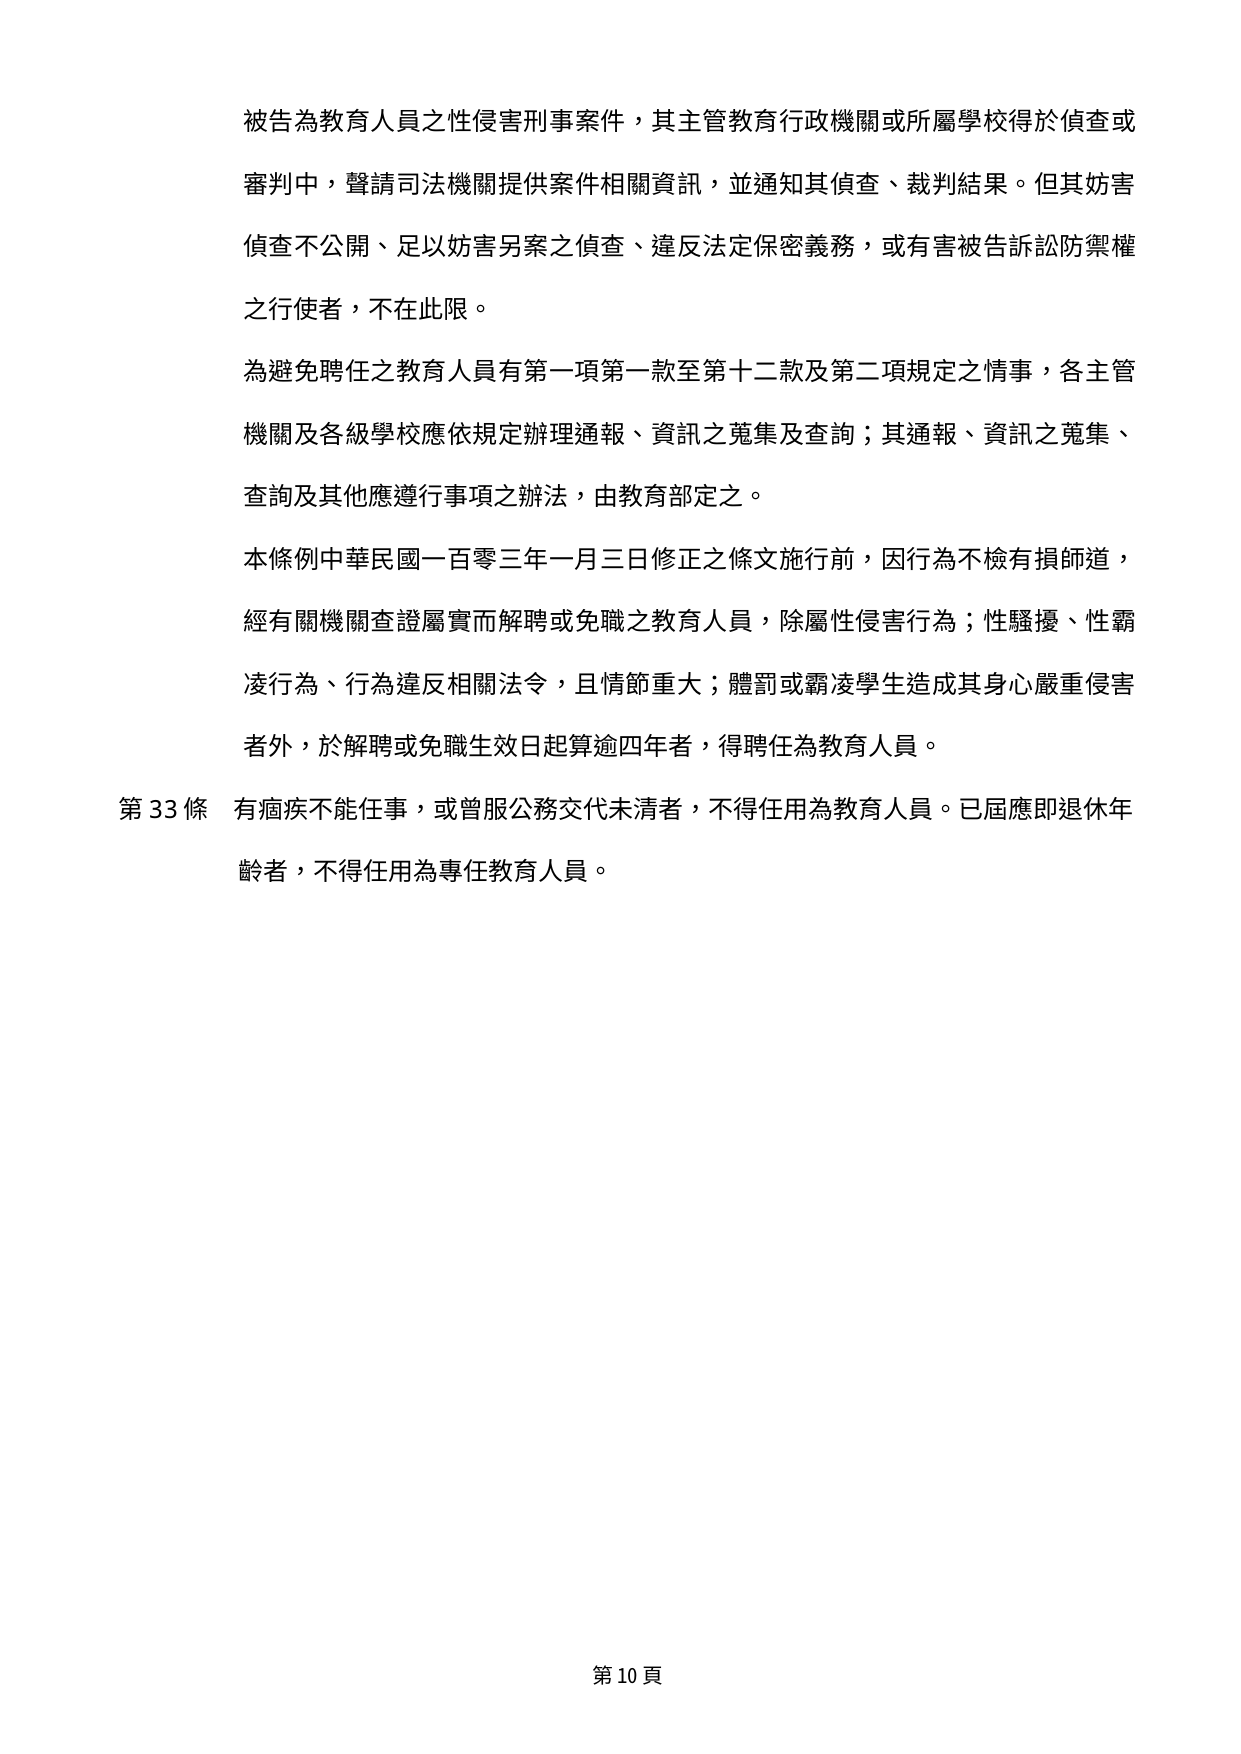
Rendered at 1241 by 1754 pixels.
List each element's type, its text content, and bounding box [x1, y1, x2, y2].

text 第33條 有痼疾不能任事，或曾服公務交代未清者，不得任用為教育人員。已屆應即退休年齡者，不得任用為專任教育人員。 [118, 766, 1137, 891]
text 本條例中華民國一百零三年一月三日修正之條文施行前，因行為不檢有損師道，經有關機關查證屬實而解聘或免職之教育人員，除屬性侵害行為；性騷擾、性霸凌行為、行為違反相關法令，且情節重大；體罰或霸凌學生造成其身心嚴重侵害者外，於解聘或免職生效日起算逾四年者，得聘任為教育人員。 [243, 516, 1137, 766]
text 被告為教育人員之性侵害刑事案件，其主管教育行政機關或所屬學校得於偵查或審判中，聲請司法機關提供案件相關資訊，並通知其偵查、裁判結果。但其妨害偵查不公開、足以妨害另案之偵查、違反法定保密義務，或有害被告訴訟防禦權之行使者，不在此限。 [243, 78, 1137, 328]
text 為避免聘任之教育人員有第一項第一款至第十二款及第二項規定之情事，各主管機關及各級學校應依規定辦理通報、資訊之蒐集及查詢；其通報、資訊之蒐集、查詢及其他應遵行事項之辦法，由教育部定之。 [243, 328, 1137, 516]
